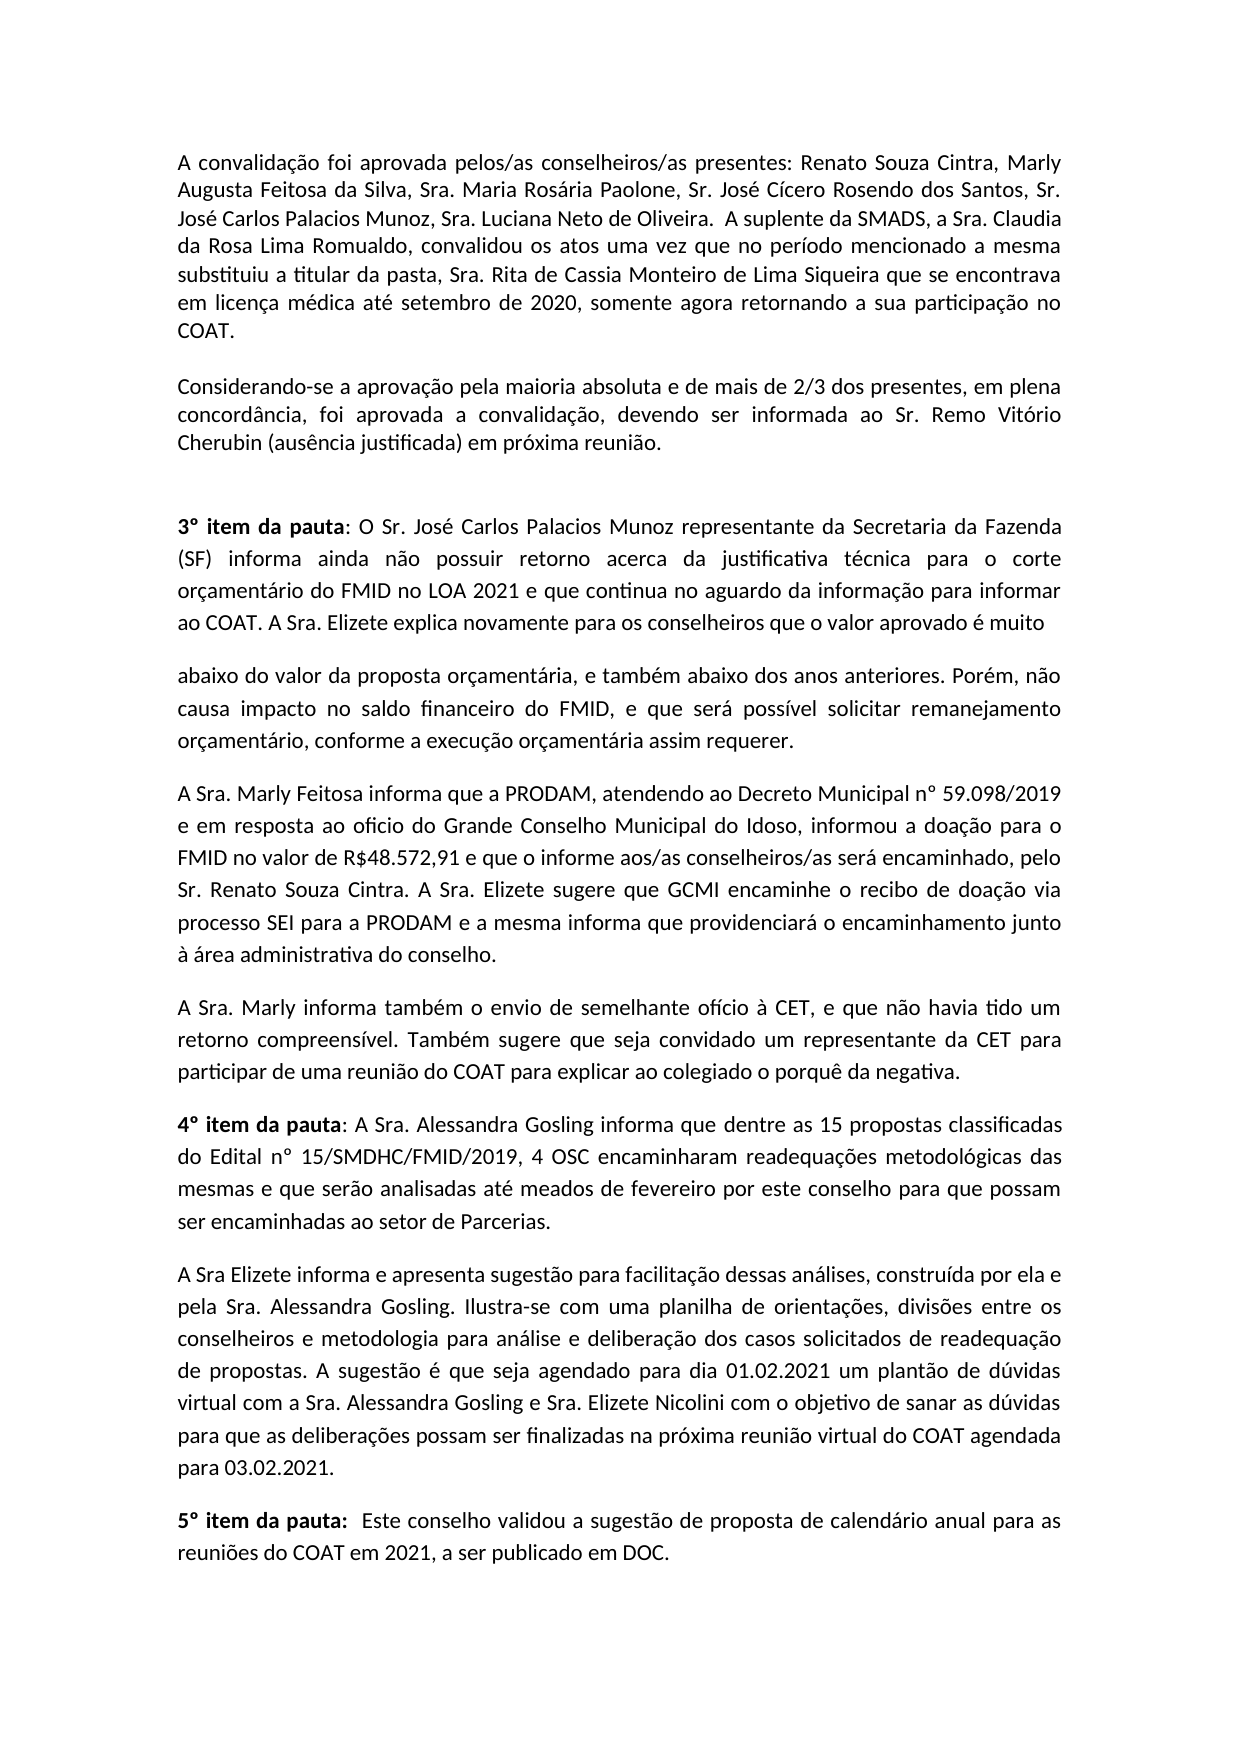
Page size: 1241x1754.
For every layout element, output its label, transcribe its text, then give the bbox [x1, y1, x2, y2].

text A Sra. Marly informa também o envio de semelhante ofício à CET, e que não havia tido um retorno compreensível. Também sugere que seja convidado um representante da CET para participar de uma reunião do COAT para explicar ao colegiado o porquê da negativa. [177, 993, 1063, 1085]
text Considerando-se a aprovação pela maioria absoluta e de mais de 2/3 dos presentes, em plena concordância, foi aprovada a convalidação, devendo ser informada ao Sr. Remo Vitório Cherubin (ausência justificada) em próxima reunião. [177, 372, 1063, 456]
text 5º item da pauta: Este conselho validou a sugestão de proposta de calendário anual para as reuniões do COAT em 2021, a ser publicado em DOC. [177, 1506, 1063, 1566]
text 3º item da pauta: O Sr. José Carlos Palacios Munoz representante da Secretaria da Fazenda (SF) informa ainda não possuir retorno acerca da justificativa técnica para o corte orçamentário do FMID no LOA 2021 e que continua no aguardo da informação para informar ao COAT. A Sra. Elizete explica novamente para os conselheiros que o valor aprovado é muito [177, 512, 1063, 636]
text A Sra. Marly Feitosa informa que a PRODAM, atendendo ao Decreto Municipal nº 59.098/2019 e em resposta ao oficio do Grande Conselho Municipal do Idoso, informou a doação para o FMID no valor de R$48.572,91 e que o informe aos/as conselheiros/as será encaminhado, pelo Sr. Renato Souza Cintra. A Sra. Elizete sugere que GCMI encaminhe o recibo de doação via processo SEI para a PRODAM e a mesma informa que providenciará o encaminhamento junto à área administrativa do conselho. [177, 779, 1063, 968]
text 4º item da pauta: A Sra. Alessandra Gosling informa que dentre as 15 propostas classificadas do Edital nº 15/SMDHC/FMID/2019, 4 OSC encaminharam readequações metodológicas das mesmas e que serão analisadas até meados de fevereiro por este conselho para que possam ser encaminhadas ao setor de Parcerias. [177, 1110, 1063, 1235]
text A Sra Elizete informa e apresenta sugestão para facilitação dessas análises, construída por ela e pela Sra. Alessandra Gosling. Ilustra-se com uma planilha de orientações, divisões entre os conselheiros e metodologia para análise e deliberação dos casos solicitados de readequação de propostas. A sugestão é que seja agendado para dia 01.02.2021 um plantão de dúvidas virtual com a Sra. Alessandra Gosling e Sra. Elizete Nicolini com o objetivo de sanar as dúvidas para que as deliberações possam ser finalizadas na próxima reunião virtual do COAT agendada para 03.02.2021. [177, 1260, 1063, 1481]
text A convalidação foi aprovada pelos/as conselheiros/as presentes: Renato Souza Cintra, Marly Augusta Feitosa da Silva, Sra. Maria Rosária Paolone, Sr. José Cícero Rosendo dos Santos, Sr. José Carlos Palacios Munoz, Sra. Luciana Neto de Oliveira. A suplente da SMADS, a Sra. Claudia da Rosa Lima Romualdo, convalidou os atos uma vez que no período mencionado a mesma substituiu a titular da pasta, Sra. Rita de Cassia Monteiro de Lima Siqueira que se encontrava em licença médica até setembro de 2020, somente agora retornando a sua participação no COAT. [177, 148, 1063, 372]
text abaixo do valor da proposta orçamentária, e também abaixo dos anos anteriores. Porém, não causa impacto no saldo financeiro do FMID, e que será possível solicitar remanejamento orçamentário, conforme a execução orçamentária assim requerer. [177, 661, 1063, 754]
